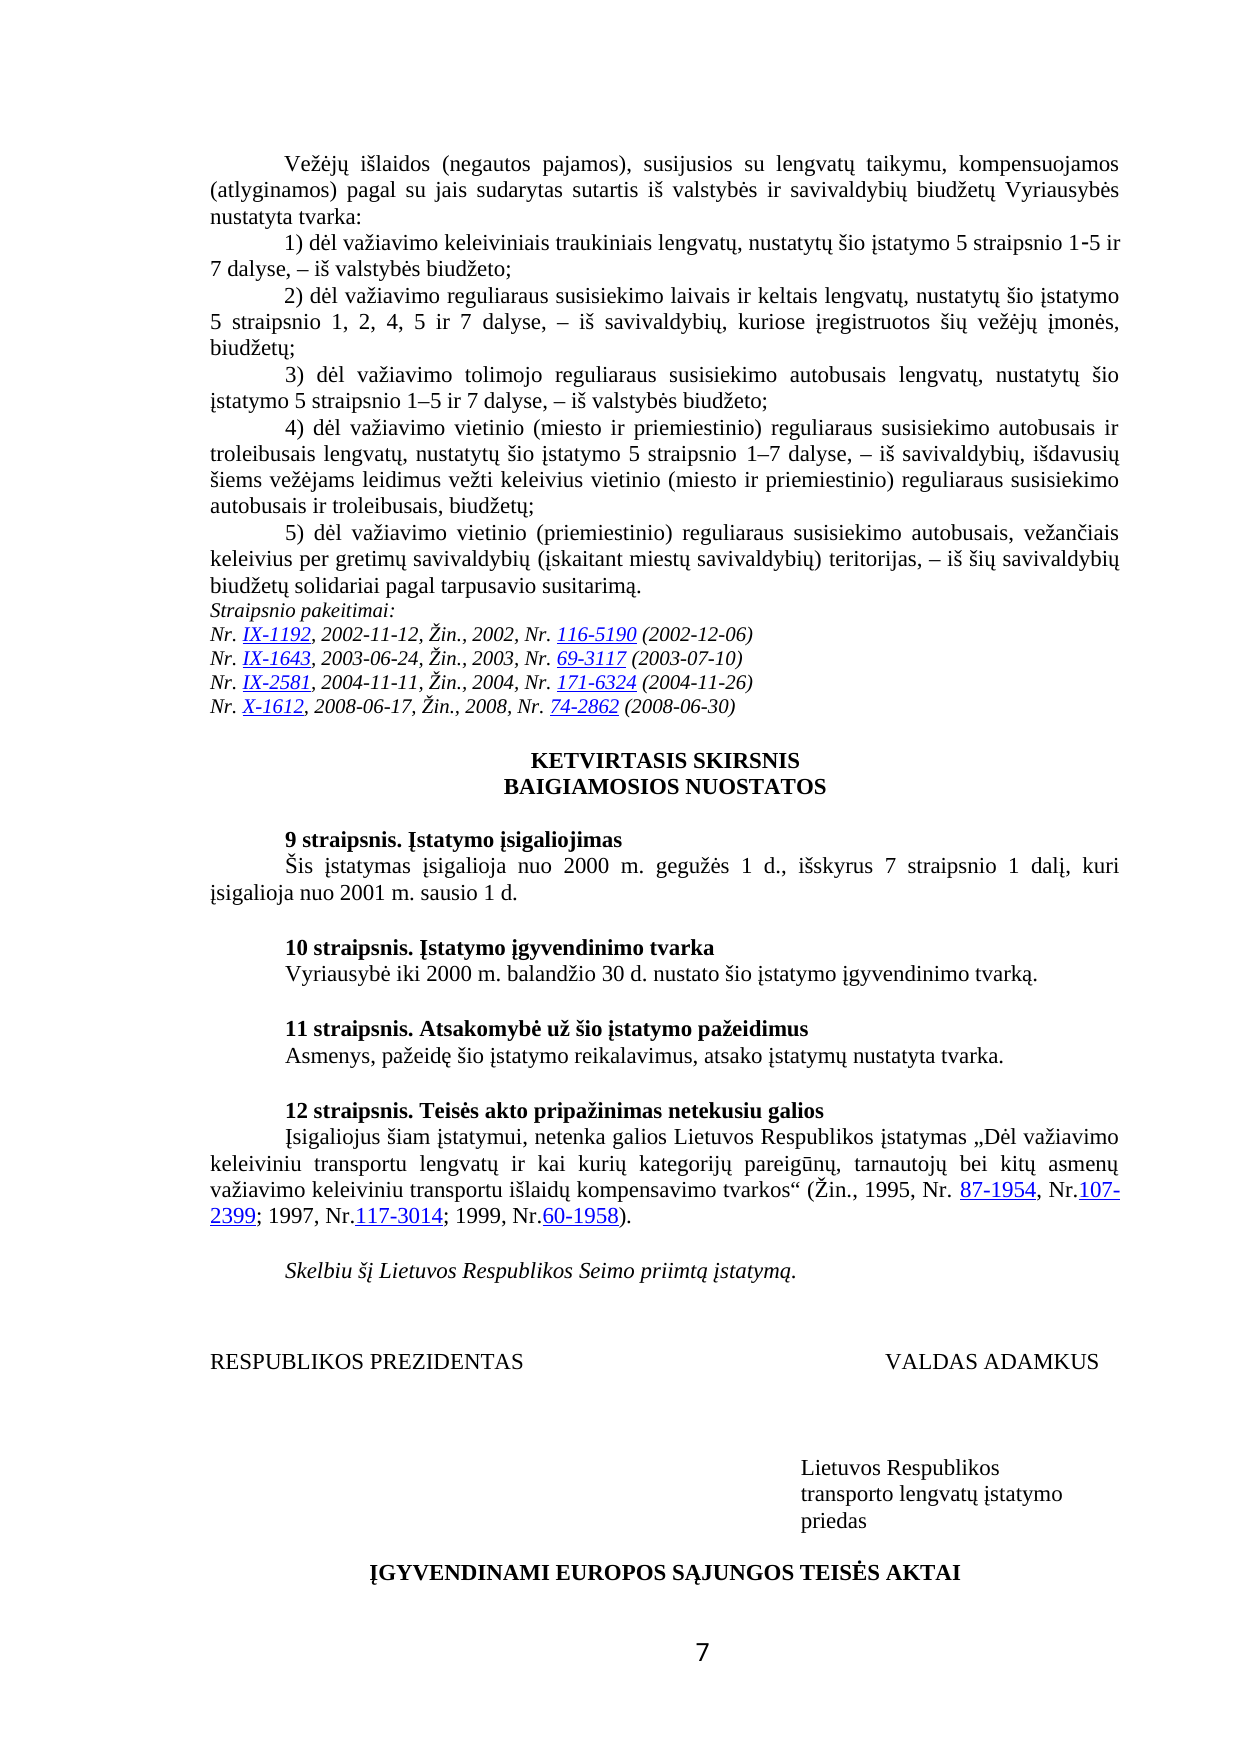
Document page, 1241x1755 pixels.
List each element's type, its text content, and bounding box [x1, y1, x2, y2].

text Šis įstatymas įsigalioja nuo 2000 m. gegužės 1 d., išskyrus 7 straipsnio 1 dalį, kuri įsigalioja nuo 2001 m. sausio 1 d. [210, 852, 1120, 905]
text 10 straipsnis. Įstatymo įgyvendinimo tvarka [210, 934, 1120, 960]
text Vežėjų išlaidos (negautos pajamos), susijusios su lengvatų taikymu, kompensuojamos (atlyginamos) pagal su jais sudarytas sutartis iš valstybės ir savivaldybių biudžetų Vyriausybės nustatyta tvarka: [210, 150, 1120, 229]
text priedas [210, 1507, 1120, 1533]
text RESPUBLIKOS PREZIDENTAS VALDAS ADAMKUS [210, 1348, 1120, 1375]
text 12 straipsnis. Teisės akto pripažinimas netekusiu galios [210, 1097, 1120, 1123]
text Vyriausybė iki 2000 m. balandžio 30 d. nustato šio įstatymo įgyvendinimo tvarką. [210, 960, 1120, 987]
text 9 straipsnis. Įstatymo įsigaliojimas [210, 826, 1120, 852]
text Nr. IX-1192, 2002-11-12, Žin., 2002, Nr. 116-5190 (2002-12-06) [210, 622, 1120, 646]
text Nr. IX-1643, 2003-06-24, Žin., 2003, Nr. 69-3117 (2003-07-10) [210, 646, 1120, 670]
text 5) dėl važiavimo vietinio (priemiestinio) reguliaraus susisiekimo autobusais, vežančiais keleivius per gretimų savivaldybių (įskaitant miestų savivaldybių) teritorijas, – iš šių savivaldybių biudžetų solidariai pagal tarpusavio susitarimą. [210, 519, 1120, 598]
text Skelbiu šį Lietuvos Respublikos Seimo priimtą įstatymą. [210, 1257, 1120, 1284]
text 11 straipsnis. Atsakomybė už šio įstatymo pažeidimus [210, 1015, 1120, 1042]
text Nr. IX-2581, 2004-11-11, Žin., 2004, Nr. 171-6324 (2004-11-26) [210, 670, 1120, 694]
text Asmenys, pažeidę šio įstatymo reikalavimus, atsako įstatymų nustatyta tvarka. [210, 1042, 1120, 1068]
subtitle BAIGIAMOSIOS NUOSTATOS [210, 773, 1120, 800]
text 2) dėl važiavimo reguliaraus susisiekimo laivais ir keltais lengvatų, nustatytų šio įstatymo 5 straipsnio 1, 2, 4, 5 ir 7 dalyse, – iš savivaldybių, kuriose įregistruotos šių vežėjų įmonės, biudžetų; [210, 282, 1120, 361]
text Nr. X-1612, 2008-06-17, Žin., 2008, Nr. 74-2862 (2008-06-30) [210, 694, 1120, 718]
text 1) dėl važiavimo keleiviniais traukiniais lengvatų, nustatytų šio įstatymo 5 straipsnio 15 ir 7 dalyse, – iš valstybės biudžeto; [210, 229, 1120, 282]
text ĮGYVENDINAMI EUROPOS SĄJUNGOS TEISĖS AKTAI [210, 1559, 1120, 1586]
text 3) dėl važiavimo tolimojo reguliaraus susisiekimo autobusais lengvatų, nustatytų šio įstatymo 5 straipsnio 1–5 ir 7 dalyse, – iš valstybės biudžeto; [210, 361, 1120, 413]
text Įsigaliojus šiam įstatymui, netenka galios Lietuvos Respublikos įstatymas „Dėl važiavimo keleiviniu transportu lengvatų ir kai kurių kategorijų pareigūnų, tarnautojų bei kitų asmenų važiavimo keleiviniu transportu išlaidų kompensavimo tvarkos“ (Žin., 1995, Nr. 87-1954, Nr.107-2399; 1997, Nr.117-3014; 1999, Nr.60-1958). [210, 1123, 1120, 1229]
subtitle KETVIRTASIS SKIRSNIS [210, 747, 1120, 773]
text Lietuvos Respublikos [210, 1454, 1120, 1480]
text transporto lengvatų įstatymo [210, 1480, 1120, 1507]
text Straipsnio pakeitimai: [210, 598, 1120, 622]
text 4) dėl važiavimo vietinio (miesto ir priemiestinio) reguliaraus susisiekimo autobusais ir troleibusais lengvatų, nustatytų šio įstatymo 5 straipsnio 1–7 dalyse, – iš savivaldybių, išdavusių šiems vežėjams leidimus vežti keleivius vietinio (miesto ir priemiestinio) reguliaraus susisiekimo autobusais ir troleibusais, biudžetų; [210, 413, 1120, 519]
